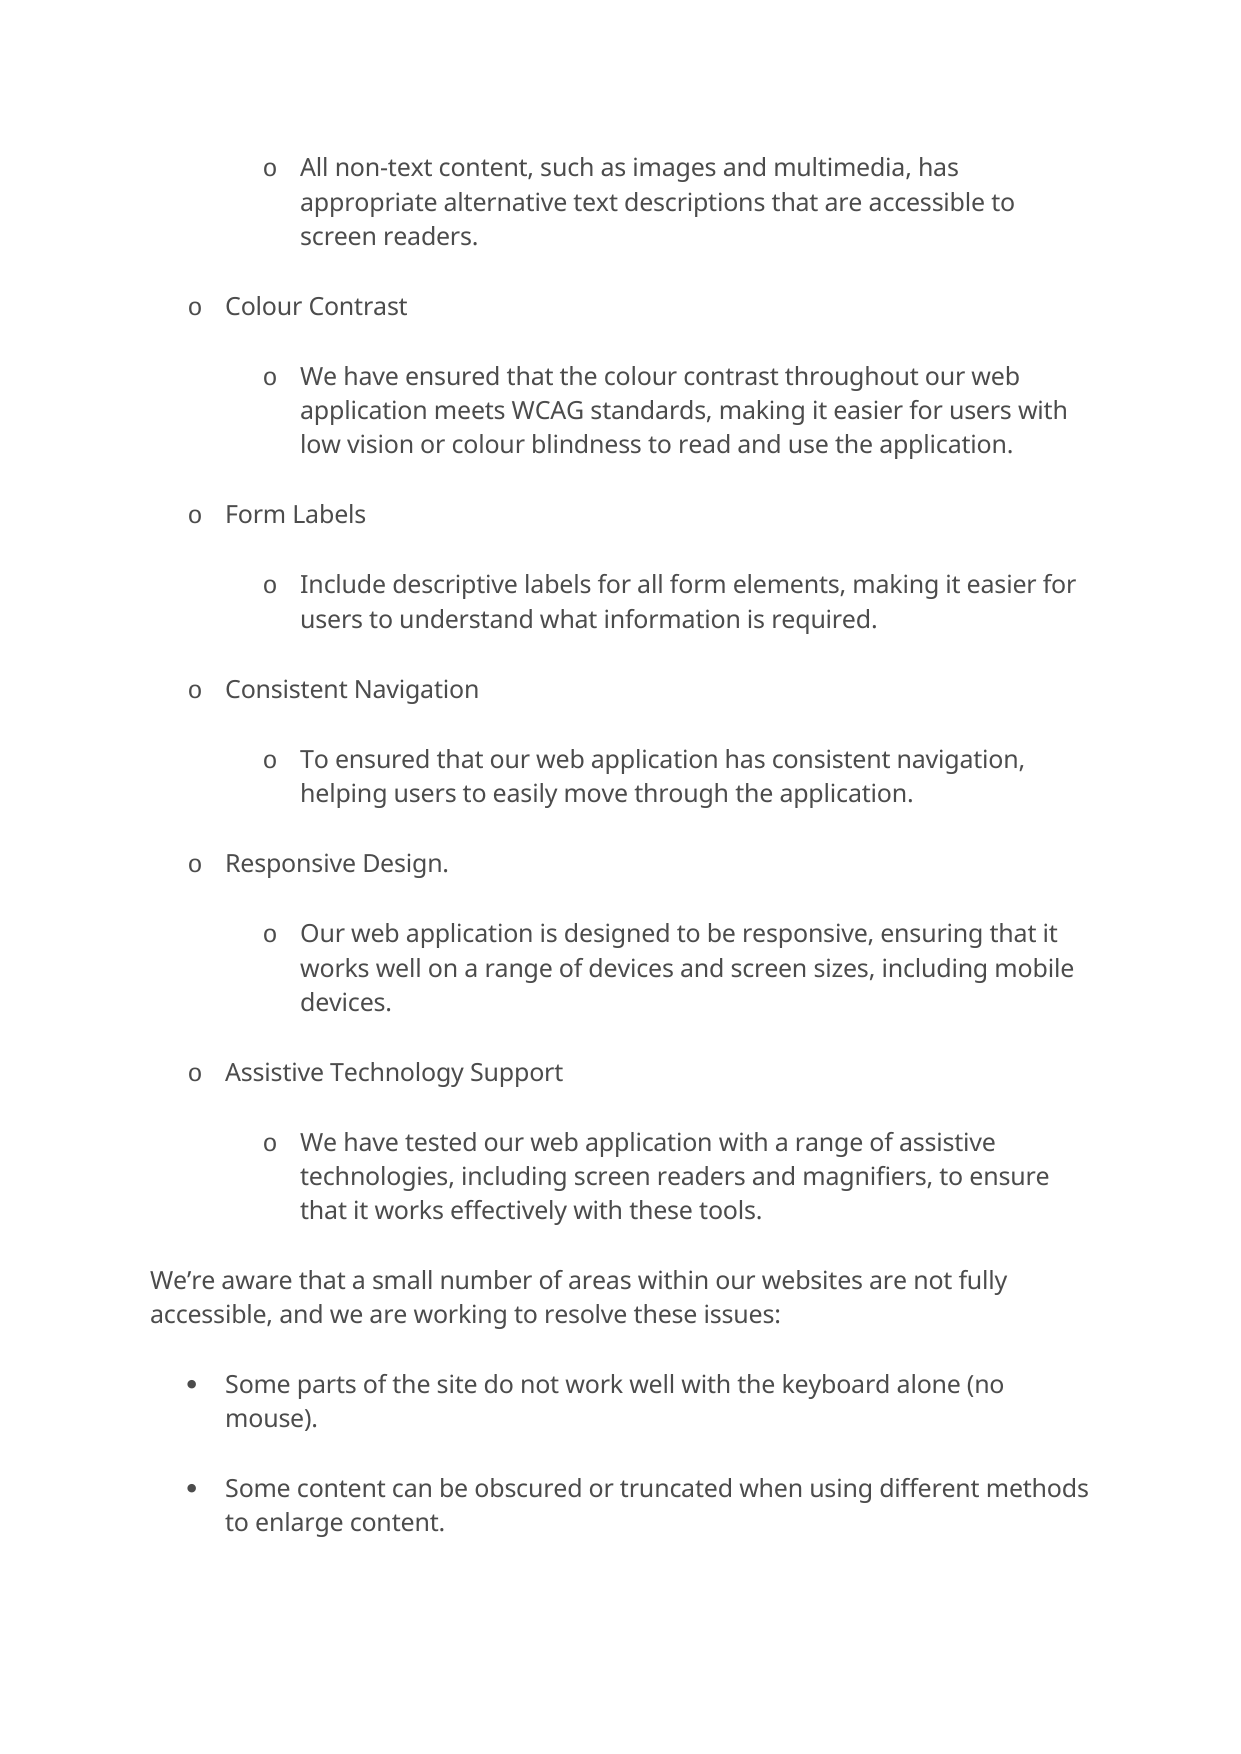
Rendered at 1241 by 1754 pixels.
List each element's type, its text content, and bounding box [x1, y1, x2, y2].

list All non-text content, such as images and multimedia, has appropriate alternative text descriptions that are accessible to screen readers. [262, 150, 1090, 252]
text We’re aware that a small number of areas within our websites are not fully accessible, and we are working to resolve these issues: [150, 1263, 1090, 1331]
list Our web application is designed to be responsive, ensuring that it works well on a range of devices and screen sizes, including mobile devices. [262, 916, 1090, 1018]
list Consistent Navigation [187, 671, 1090, 706]
list Form Labels [187, 497, 1090, 531]
list Some parts of the site do not work well with the keyboard alone (no mouse). [187, 1367, 1090, 1435]
list We have tested our web application with a range of assistive technologies, including screen readers and magnifiers, to ensure that it works effectively with these tools. [262, 1124, 1090, 1227]
list Colour Contrast [187, 288, 1090, 323]
list To ensured that our web application has consistent navigation, helping users to easily move through the application. [262, 742, 1090, 810]
list Responsive Design. [187, 846, 1090, 880]
list Assistive Technology Support [187, 1054, 1090, 1089]
list Include descriptive labels for all form elements, making it easier for users to understand what information is required. [262, 567, 1090, 635]
list Some content can be obscured or truncated when using different methods to enlarge content. [187, 1471, 1090, 1539]
list We have ensured that the colour contrast throughout our web application meets WCAG standards, making it easier for users with low vision or colour blindness to read and use the application. [262, 358, 1090, 461]
